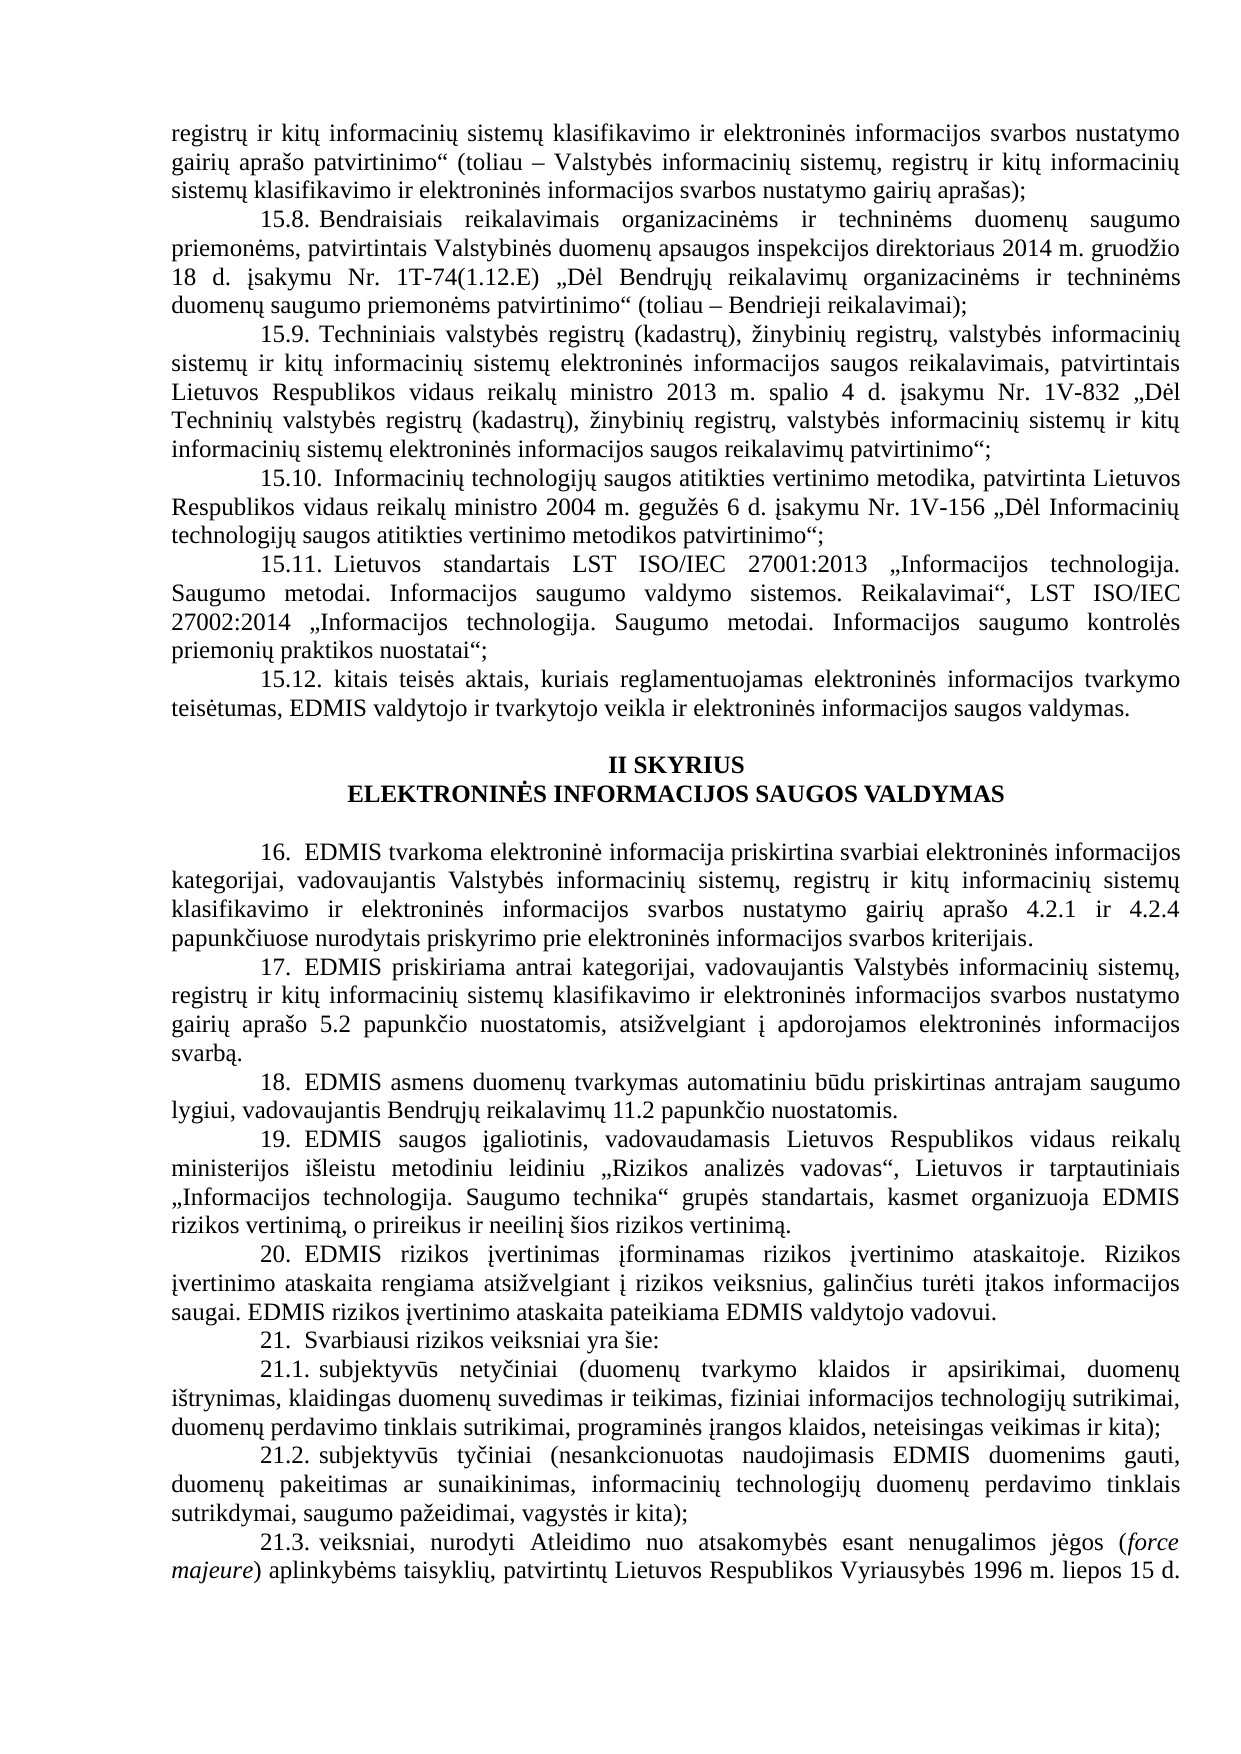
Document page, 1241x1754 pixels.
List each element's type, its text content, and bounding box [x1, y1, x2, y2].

text Elektroninės informacijos saugos valdymas [171, 779, 1181, 808]
text 21.3. veiksniai, nurodyti Atleidimo nuo atsakomybės esant nenugalimos jėgos (force majeure) aplinkybėms taisyklių, patvirtintų Lietuvos Respublikos Vyriausybės 1996 m. liepos 15 d. [171, 1527, 1181, 1584]
text 15.8. Bendraisiais reikalavimais organizacinėms ir techninėms duomenų saugumo priemonėms, patvirtintais Valstybinės duomenų apsaugos inspekcijos direktoriaus 2014 m. gruodžio 18 d. įsakymu Nr. 1T-74(1.12.E) „Dėl Bendrųjų reikalavimų organizacinėms ir techninėms duomenų saugumo priemonėms patvirtinimo“ (toliau – Bendrieji reikalavimai); [171, 204, 1181, 319]
text 16. EDMIS tvarkoma elektroninė informacija priskirtina svarbiai elektroninės informacijos kategorijai, vadovaujantis Valstybės informacinių sistemų, registrų ir kitų informacinių sistemų klasifikavimo ir elektroninės informacijos svarbos nustatymo gairių aprašo 4.2.1 ir 4.2.4 papunkčiuose nurodytais priskyrimo prie elektroninės informacijos svarbos kriterijais. [171, 837, 1181, 952]
text registrų ir kitų informacinių sistemų klasifikavimo ir elektroninės informacijos svarbos nustatymo gairių aprašo patvirtinimo“ (toliau – Valstybės informacinių sistemų, registrų ir kitų informacinių sistemų klasifikavimo ir elektroninės informacijos svarbos nustatymo gairių aprašas); [171, 118, 1181, 204]
text 15.9. Techniniais valstybės registrų (kadastrų), žinybinių registrų, valstybės informacinių sistemų ir kitų informacinių sistemų elektroninės informacijos saugos reikalavimais, patvirtintais Lietuvos Respublikos vidaus reikalų ministro 2013 m. spalio 4 d. įsakymu Nr. 1V-832 „Dėl Techninių valstybės registrų (kadastrų), žinybinių registrų, valstybės informacinių sistemų ir kitų informacinių sistemų elektroninės informacijos saugos reikalavimų patvirtinimo“; [171, 319, 1181, 463]
text 15.10. Informacinių technologijų saugos atitikties vertinimo metodika, patvirtinta Lietuvos Respublikos vidaus reikalų ministro 2004 m. gegužės 6 d. įsakymu Nr. 1V-156 „Dėl Informacinių technologijų saugos atitikties vertinimo metodikos patvirtinimo“; [171, 463, 1181, 549]
text 15.11. Lietuvos standartais LST ISO/IEC 27001:2013 „Informacijos technologija. Saugumo metodai. Informacijos saugumo valdymo sistemos. Reikalavimai“, LST ISO/IEC 27002:2014 „Informacijos technologija. Saugumo metodai. Informacijos saugumo kontrolės priemonių praktikos nuostatai“; [171, 549, 1181, 664]
text 21.2. subjektyvūs tyčiniai (nesankcionuotas naudojimasis EDMIS duomenims gauti, duomenų pakeitimas ar sunaikinimas, informacinių technologijų duomenų perdavimo tinklais sutrikdymai, saugumo pažeidimai, vagystės ir kita); [171, 1441, 1181, 1527]
text 17. EDMIS priskiriama antrai kategorijai, vadovaujantis Valstybės informacinių sistemų, registrų ir kitų informacinių sistemų klasifikavimo ir elektroninės informacijos svarbos nustatymo gairių aprašo 5.2 papunkčio nuostatomis, atsižvelgiant į apdorojamos elektroninės informacijos svarbą. [171, 952, 1181, 1067]
text 15.12. kitais teisės aktais, kuriais reglamentuojamas elektroninės informacijos tvarkymo teisėtumas, EDMIS valdytojo ir tvarkytojo veikla ir elektroninės informacijos saugos valdymas. [171, 664, 1181, 722]
text 18. EDMIS asmens duomenų tvarkymas automatiniu būdu priskirtinas antrajam saugumo lygiui, vadovaujantis Bendrųjų reikalavimų 11.2 papunkčio nuostatomis. [171, 1067, 1181, 1124]
text 21.1. subjektyvūs netyčiniai (duomenų tvarkymo klaidos ir apsirikimai, duomenų ištrynimas, klaidingas duomenų suvedimas ir teikimas, fiziniai informacijos technologijų sutrikimai, duomenų perdavimo tinklais sutrikimai, programinės įrangos klaidos, neteisingas veikimas ir kita); [171, 1354, 1181, 1441]
text 20. EDMIS rizikos įvertinimas įforminamas rizikos įvertinimo ataskaitoje. Rizikos įvertinimo ataskaita rengiama atsižvelgiant į rizikos veiksnius, galinčius turėti įtakos informacijos saugai. EDMIS rizikos įvertinimo ataskaita pateikiama EDMIS valdytojo vadovui. [171, 1239, 1181, 1326]
text 21. Svarbiausi rizikos veiksniai yra šie: [171, 1326, 1181, 1354]
text 19. EDMIS saugos įgaliotinis, vadovaudamasis Lietuvos Respublikos vidaus reikalų ministerijos išleistu metodiniu leidiniu „Rizikos analizės vadovas“, Lietuvos ir tarptautiniais „Informacijos technologija. Saugumo technika“ grupės standartais, kasmet organizuoja EDMIS rizikos vertinimą, o prireikus ir neeilinį šios rizikos vertinimą. [171, 1124, 1181, 1239]
text II SKYRIUS [171, 751, 1181, 779]
